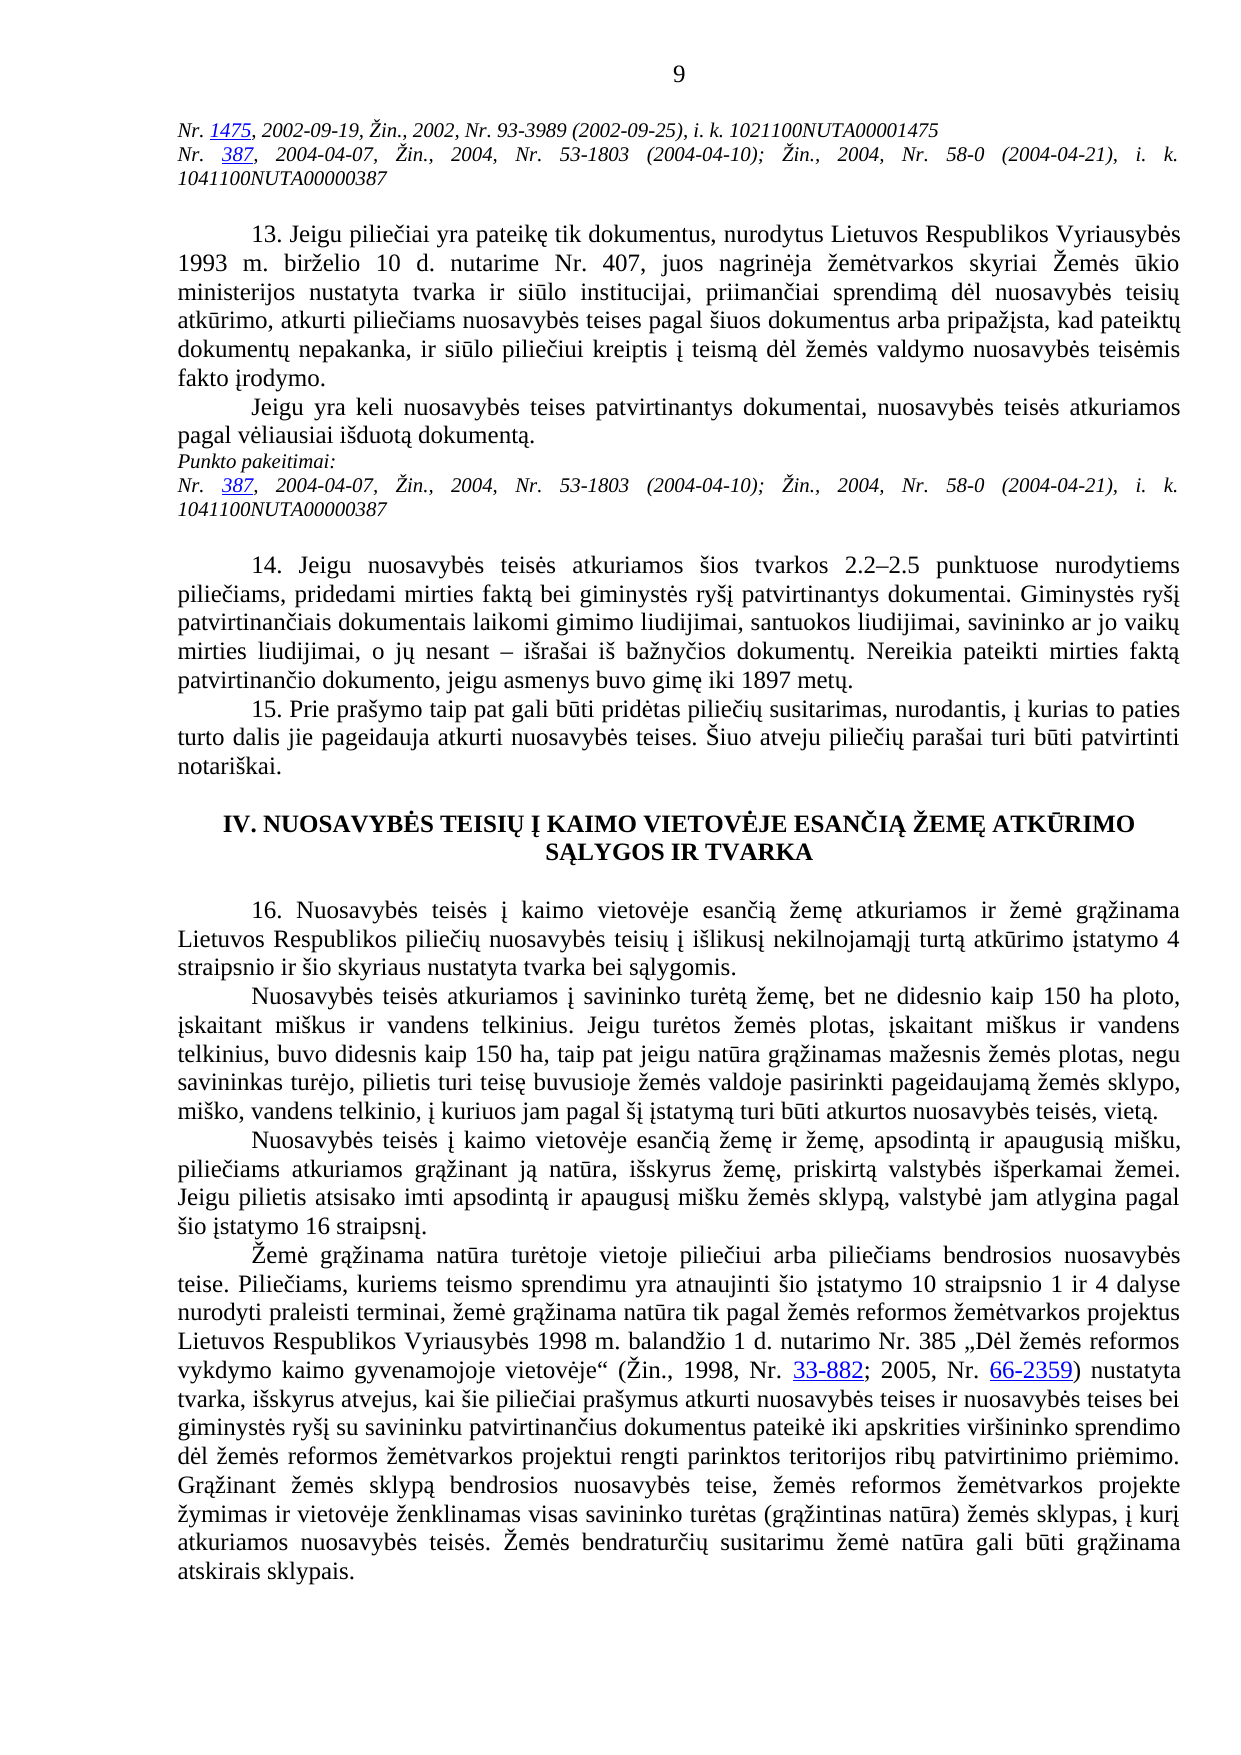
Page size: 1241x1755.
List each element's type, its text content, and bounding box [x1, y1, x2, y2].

text IV. NUOSAVYBĖS TEISIŲ Į KAIMO VIETOVĖJE ESANČIĄ ŽEMĘ ATKŪRIMO SĄLYGOS IR TVARKA [177, 809, 1181, 866]
text 15. Prie prašymo taip pat gali būti pridėtas piliečių susitarimas, nurodantis, į kurias to paties turto dalis jie pageidauja atkurti nuosavybės teises. Šiuo atveju piliečių parašai turi būti patvirtinti notariškai. [177, 694, 1181, 780]
text Nuosavybės teisės į kaimo vietovėje esančią žemę ir žemę, apsodintą ir apaugusią mišku, piliečiams atkuriamos grąžinant ją natūra, išskyrus žemę, priskirtą valstybės išperkamai žemei. Jeigu pilietis atsisako imti apsodintą ir apaugusį mišku žemės sklypą, valstybė jam atlygina pagal šio įstatymo 16 straipsnį. [177, 1125, 1181, 1240]
text 16. Nuosavybės teisės į kaimo vietovėje esančią žemę atkuriamos ir žemė grąžinama Lietuvos Respublikos piliečių nuosavybės teisių į išlikusį nekilnojamąjį turtą atkūrimo įstatymo 4 straipsnio ir šio skyriaus nustatyta tvarka bei sąlygomis. [177, 895, 1181, 981]
text Nr. 387, 2004-04-07, Žin., 2004, Nr. 53-1803 (2004-04-10); Žin., 2004, Nr. 58-0 (2004-04-21), i. k. 1041100NUTA00000387 [177, 473, 1181, 521]
text Nuosavybės teisės atkuriamos į savininko turėtą žemę, bet ne didesnio kaip 150 ha ploto, įskaitant miškus ir vandens telkinius. Jeigu turėtos žemės plotas, įskaitant miškus ir vandens telkinius, buvo didesnis kaip 150 ha, taip pat jeigu natūra grąžinamas mažesnis žemės plotas, negu savininkas turėjo, pilietis turi teisę buvusioje žemės valdoje pasirinkti pageidaujamą žemės sklypo, miško, vandens telkinio, į kuriuos jam pagal šį įstatymą turi būti atkurtos nuosavybės teisės, vietą. [177, 981, 1181, 1125]
text Nr. 1475, 2002-09-19, Žin., 2002, Nr. 93-3989 (2002-09-25), i. k. 1021100NUTA00001475 [177, 118, 1181, 142]
text Nr. 387, 2004-04-07, Žin., 2004, Nr. 53-1803 (2004-04-10); Žin., 2004, Nr. 58-0 (2004-04-21), i. k. 1041100NUTA00000387 [177, 142, 1181, 190]
text Punkto pakeitimai: [177, 449, 1181, 473]
text 13. Jeigu piliečiai yra pateikę tik dokumentus, nurodytus Lietuvos Respublikos Vyriausybės 1993 m. birželio 10 d. nutarime Nr. 407, juos nagrinėja žemėtvarkos skyriai Žemės ūkio ministerijos nustatyta tvarka ir siūlo institucijai, priimančiai sprendimą dėl nuosavybės teisių atkūrimo, atkurti piliečiams nuosavybės teises pagal šiuos dokumentus arba pripažįsta, kad pateiktų dokumentų nepakanka, ir siūlo piliečiui kreiptis į teismą dėl žemės valdymo nuosavybės teisėmis fakto įrodymo. [177, 219, 1181, 392]
text Žemė grąžinama natūra turėtoje vietoje piliečiui arba piliečiams bendrosios nuosavybės teise. Piliečiams, kuriems teismo sprendimu yra atnaujinti šio įstatymo 10 straipsnio 1 ir 4 dalyse nurodyti praleisti terminai, žemė grąžinama natūra tik pagal žemės reformos žemėtvarkos projektus Lietuvos Respublikos Vyriausybės 1998 m. balandžio 1 d. nutarimo Nr. 385 „Dėl žemės reformos vykdymo kaimo gyvenamojoje vietovėje“ (Žin., 1998, Nr. 33-882; 2005, Nr. 66-2359) nustatyta tvarka, išskyrus atvejus, kai šie piliečiai prašymus atkurti nuosavybės teises ir nuosavybės teises bei giminystės ryšį su savininku patvirtinančius dokumentus pateikė iki apskrities viršininko sprendimo dėl žemės reformos žemėtvarkos projektui rengti parinktos teritorijos ribų patvirtinimo priėmimo. Grąžinant žemės sklypą bendrosios nuosavybės teise, žemės reformos žemėtvarkos projekte žymimas ir vietovėje ženklinamas visas savininko turėtas (grąžintinas natūra) žemės sklypas, į kurį atkuriamos nuosavybės teisės. Žemės bendraturčių susitarimu žemė natūra gali būti grąžinama atskirais sklypais. [177, 1240, 1181, 1585]
text 14. Jeigu nuosavybės teisės atkuriamos šios tvarkos 2.2–2.5 punktuose nurodytiems piliečiams, pridedami mirties faktą bei giminystės ryšį patvirtinantys dokumentai. Giminystės ryšį patvirtinančiais dokumentais laikomi gimimo liudijimai, santuokos liudijimai, savininko ar jo vaikų mirties liudijimai, o jų nesant – išrašai iš bažnyčios dokumentų. Nereikia pateikti mirties faktą patvirtinančio dokumento, jeigu asmenys buvo gimę iki 1897 metų. [177, 550, 1181, 694]
text Jeigu yra keli nuosavybės teises patvirtinantys dokumentai, nuosavybės teisės atkuriamos pagal vėliausiai išduotą dokumentą. [177, 392, 1181, 449]
